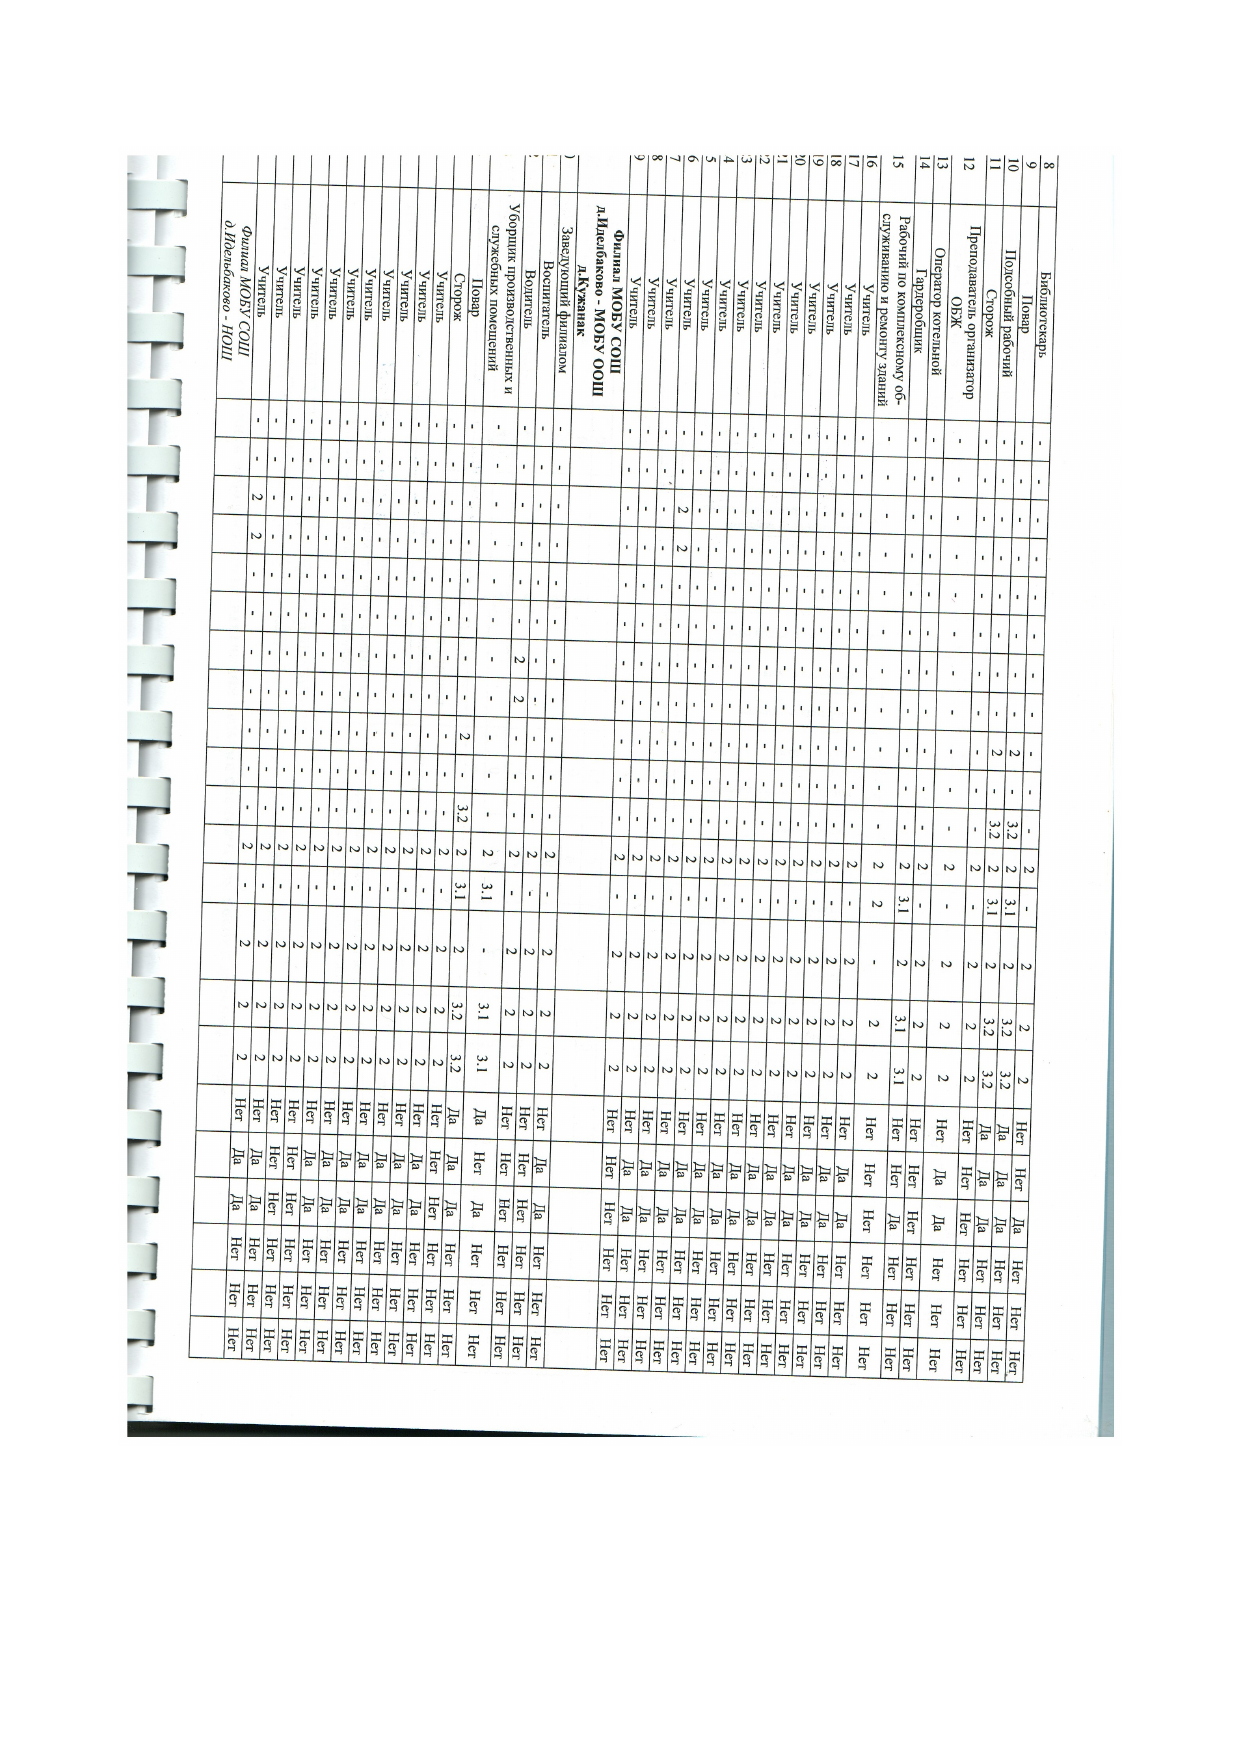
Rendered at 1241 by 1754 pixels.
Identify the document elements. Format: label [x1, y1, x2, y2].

picture [118, 146, 1123, 1446]
